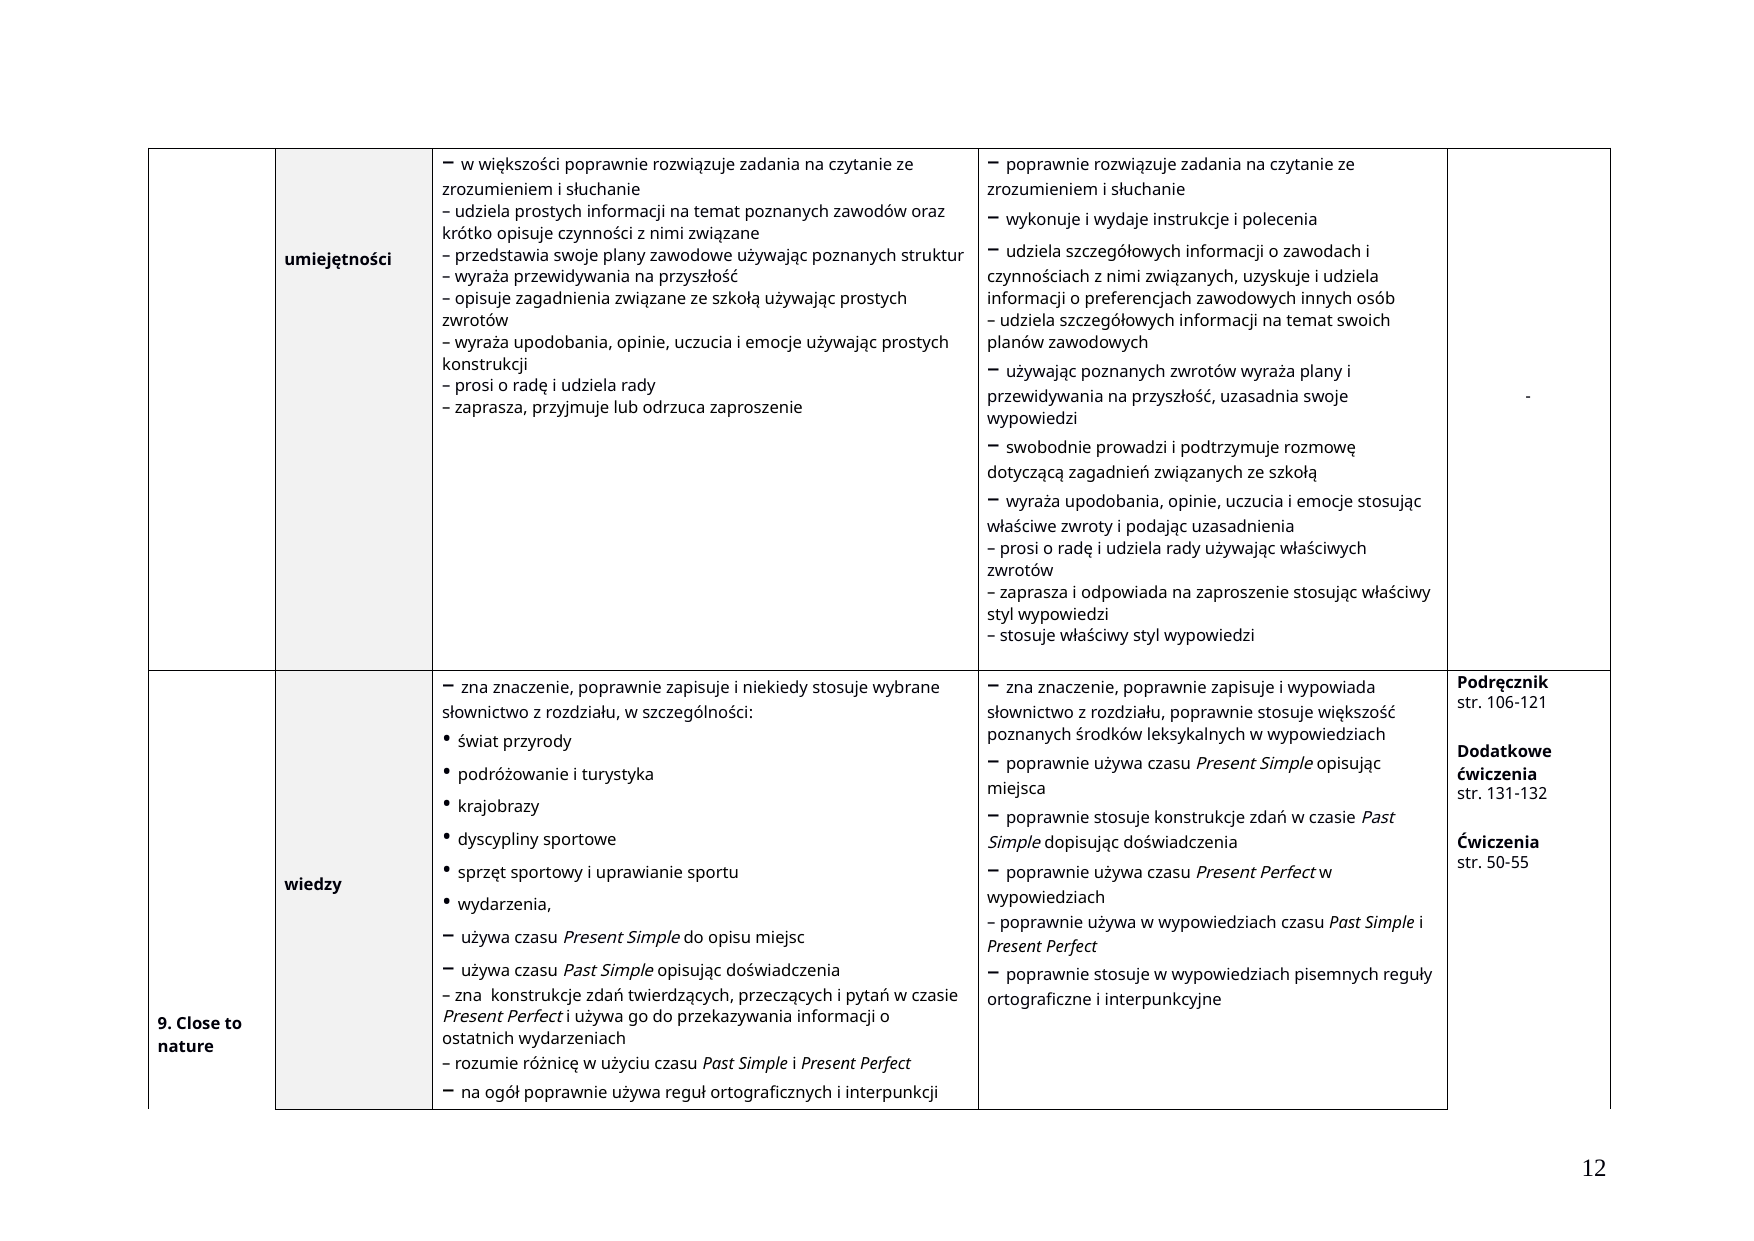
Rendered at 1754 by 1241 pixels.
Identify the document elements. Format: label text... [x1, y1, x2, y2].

table_cell Podręcznik str. 106-121 Dodatkowe ćwiczenia str. 131-132 Ćwiczenia str. 50-55 [1448, 671, 1610, 1109]
table_cell 9. Close to nature [149, 671, 275, 1109]
table_cell – zna znaczenie, poprawnie zapisuje i wypowiada słownictwo z rozdziału, poprawnie stosuje większość poznanych środków leksykalnych w wypowiedziach – poprawnie używa czasu Present Simple opisując miejsca – poprawnie stosuje konstrukcje zdań w czasie Past Simple dopisując doświadczenia – poprawnie używa czasu Present Perfect w wypowiedziach – poprawnie używa w wypowiedziach czasu Past Simple i Present Perfect – poprawnie stosuje w wypowiedziach pisemnych reguły ortograficzne i interpunkcyjne [979, 671, 1447, 1109]
table_cell - [1448, 149, 1610, 670]
table_cell – zna znaczenie, poprawnie zapisuje i niekiedy stosuje wybrane słownictwo z rozdziału, w szczególności: • świat przyrody • podróżowanie i turystyka • krajobrazy • dyscypliny sportowe • sprzęt sportowy i uprawianie sportu • wydarzenia, – używa czasu Present Simple do opisu miejsc – używa czasu Past Simple opisując doświadczenia – zna konstrukcje zdań twierdzących, przeczących i pytań w czasie Present Perfect i używa go do przekazywania informacji o ostatnich wydarzeniach – rozumie różnicę w użyciu czasu Past Simple i Present Perfect – na ogół poprawnie używa reguł ortograficznych i interpunkcji [433, 671, 978, 1109]
table_cell [149, 149, 275, 670]
table_cell umiejętności [276, 149, 432, 670]
table_cell – poprawnie rozwiązuje zadania na czytanie ze zrozumieniem i słuchanie – wykonuje i wydaje instrukcje i polecenia – udziela szczegółowych informacji o zawodach i czynnościach z nimi związanych, uzyskuje i udziela informacji o preferencjach zawodowych innych osób – udziela szczegółowych informacji na temat swoich planów zawodowych – używając poznanych zwrotów wyraża plany i przewidywania na przyszłość, uzasadnia swoje wypowiedzi – swobodnie prowadzi i podtrzymuje rozmowę dotyczącą zagadnień związanych ze szkołą – wyraża upodobania, opinie, uczucia i emocje stosując właściwe zwroty i podając uzasadnienia – prosi o radę i udziela rady używając właściwych zwrotów – zaprasza i odpowiada na zaproszenie stosując właściwy styl wypowiedzi – stosuje właściwy styl wypowiedzi [979, 149, 1447, 670]
table_cell – w większości poprawnie rozwiązuje zadania na czytanie ze zrozumieniem i słuchanie – udziela prostych informacji na temat poznanych zawodów oraz krótko opisuje czynności z nimi związane – przedstawia swoje plany zawodowe używając poznanych struktur – wyraża przewidywania na przyszłość – opisuje zagadnienia związane ze szkołą używając prostych zwrotów – wyraża upodobania, opinie, uczucia i emocje używając prostych konstrukcji – prosi o radę i udziela rady – zaprasza, przyjmuje lub odrzuca zaproszenie [433, 149, 978, 670]
table_cell wiedzy [276, 671, 432, 1109]
